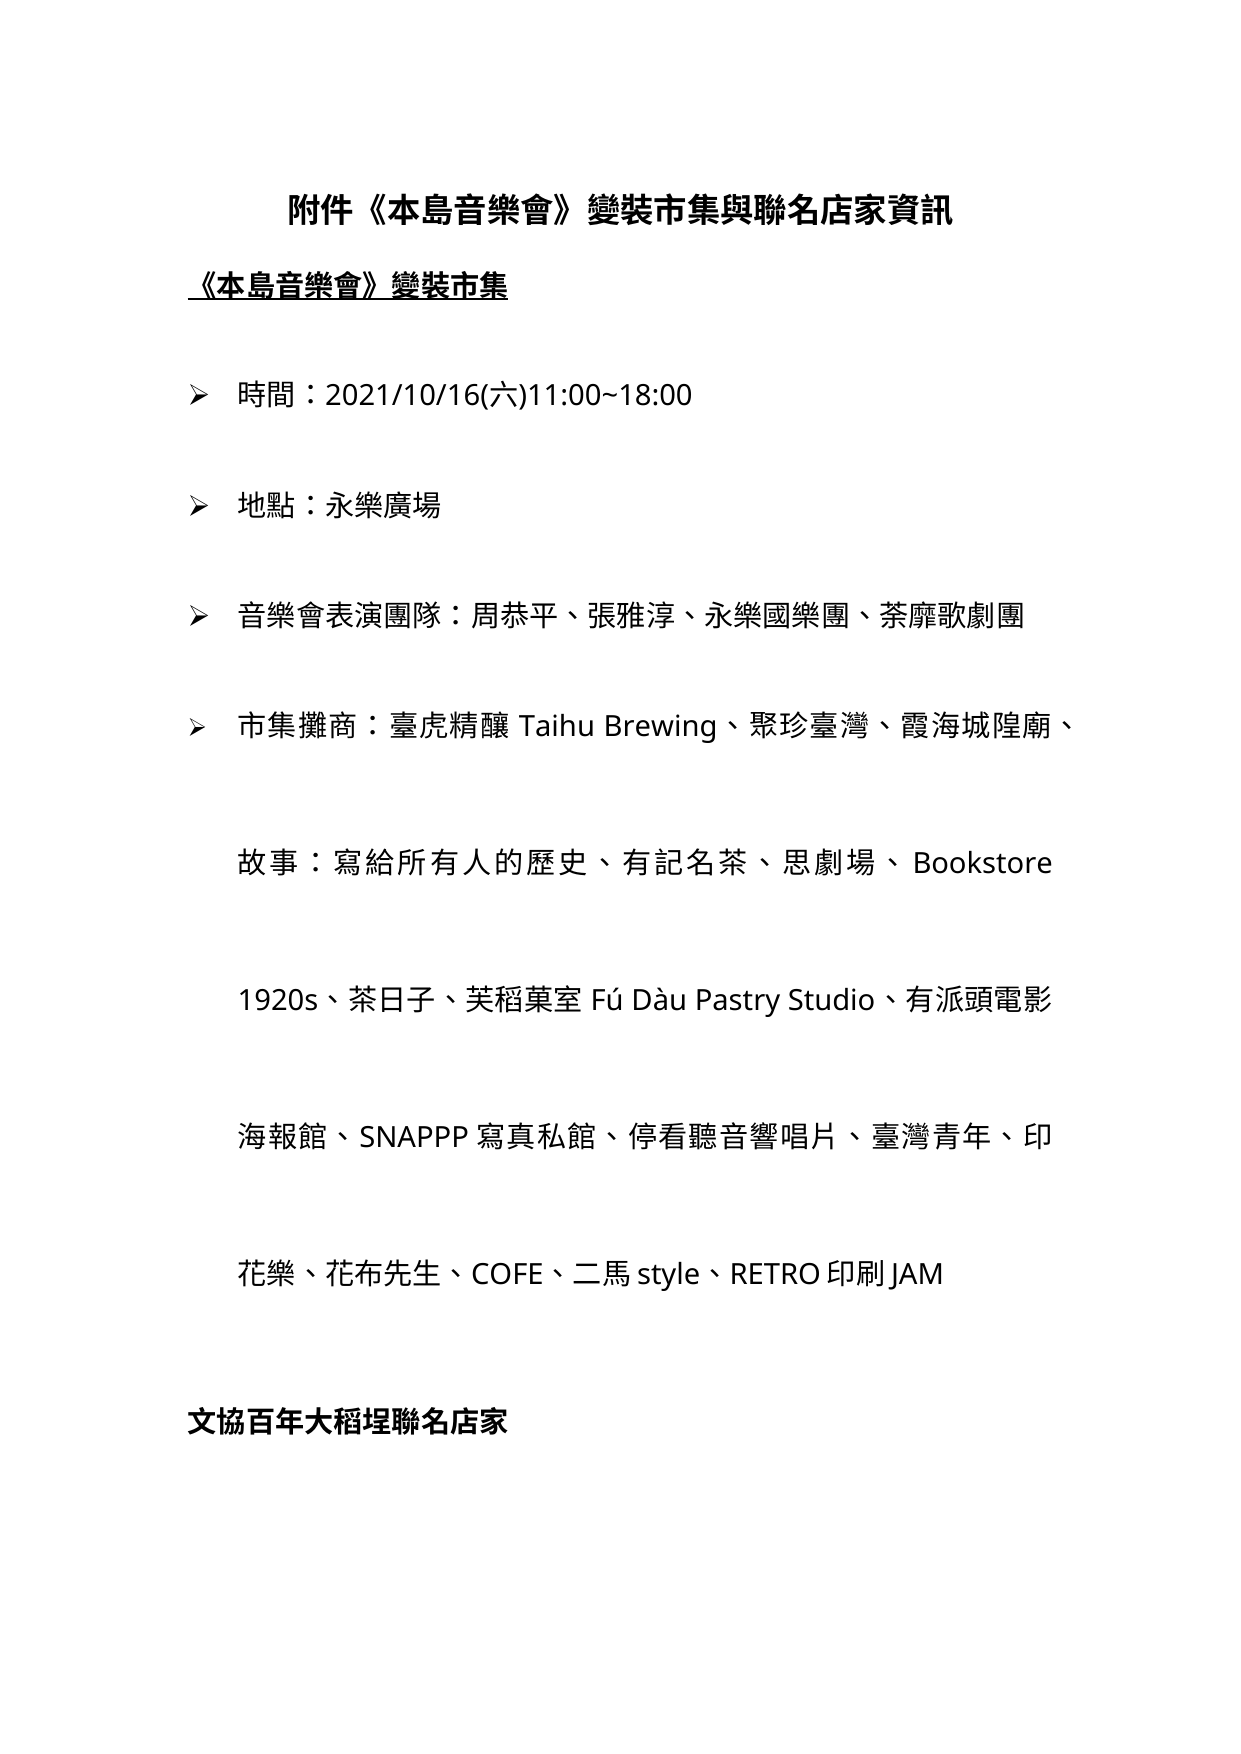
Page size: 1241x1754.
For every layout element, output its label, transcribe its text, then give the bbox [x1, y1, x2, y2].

list 市集攤商：臺虎精釀 Taihu Brewing、聚珍臺灣、霞海城隍廟、故事：寫給所有人的歷史、有記名茶、思劇場、Bookstore 1920s、茶日子、芙稻菓室 Fú Dàu Pastry Studio、有派頭電影海報館、SNAPPP寫真私館、停看聽音響唱片、臺灣青年、印花樂、花布先生、COFE、二馬style、RETRO印刷JAM [187, 679, 1053, 1303]
text 《本島音樂會》變裝市集 [187, 239, 1053, 314]
list 時間：2021/10/16(六)11:00~18:00 [187, 349, 1053, 424]
text 附件《本島音樂會》變裝市集與聯名店家資訊 [187, 164, 1053, 239]
list 地點：永樂廣場 [187, 459, 1053, 534]
list 音樂會表演團隊：周恭平、張雅淳、永樂國樂團、荼靡歌劇團 [187, 569, 1053, 644]
text 文協百年大稻埕聯名店家 [187, 1376, 1053, 1451]
